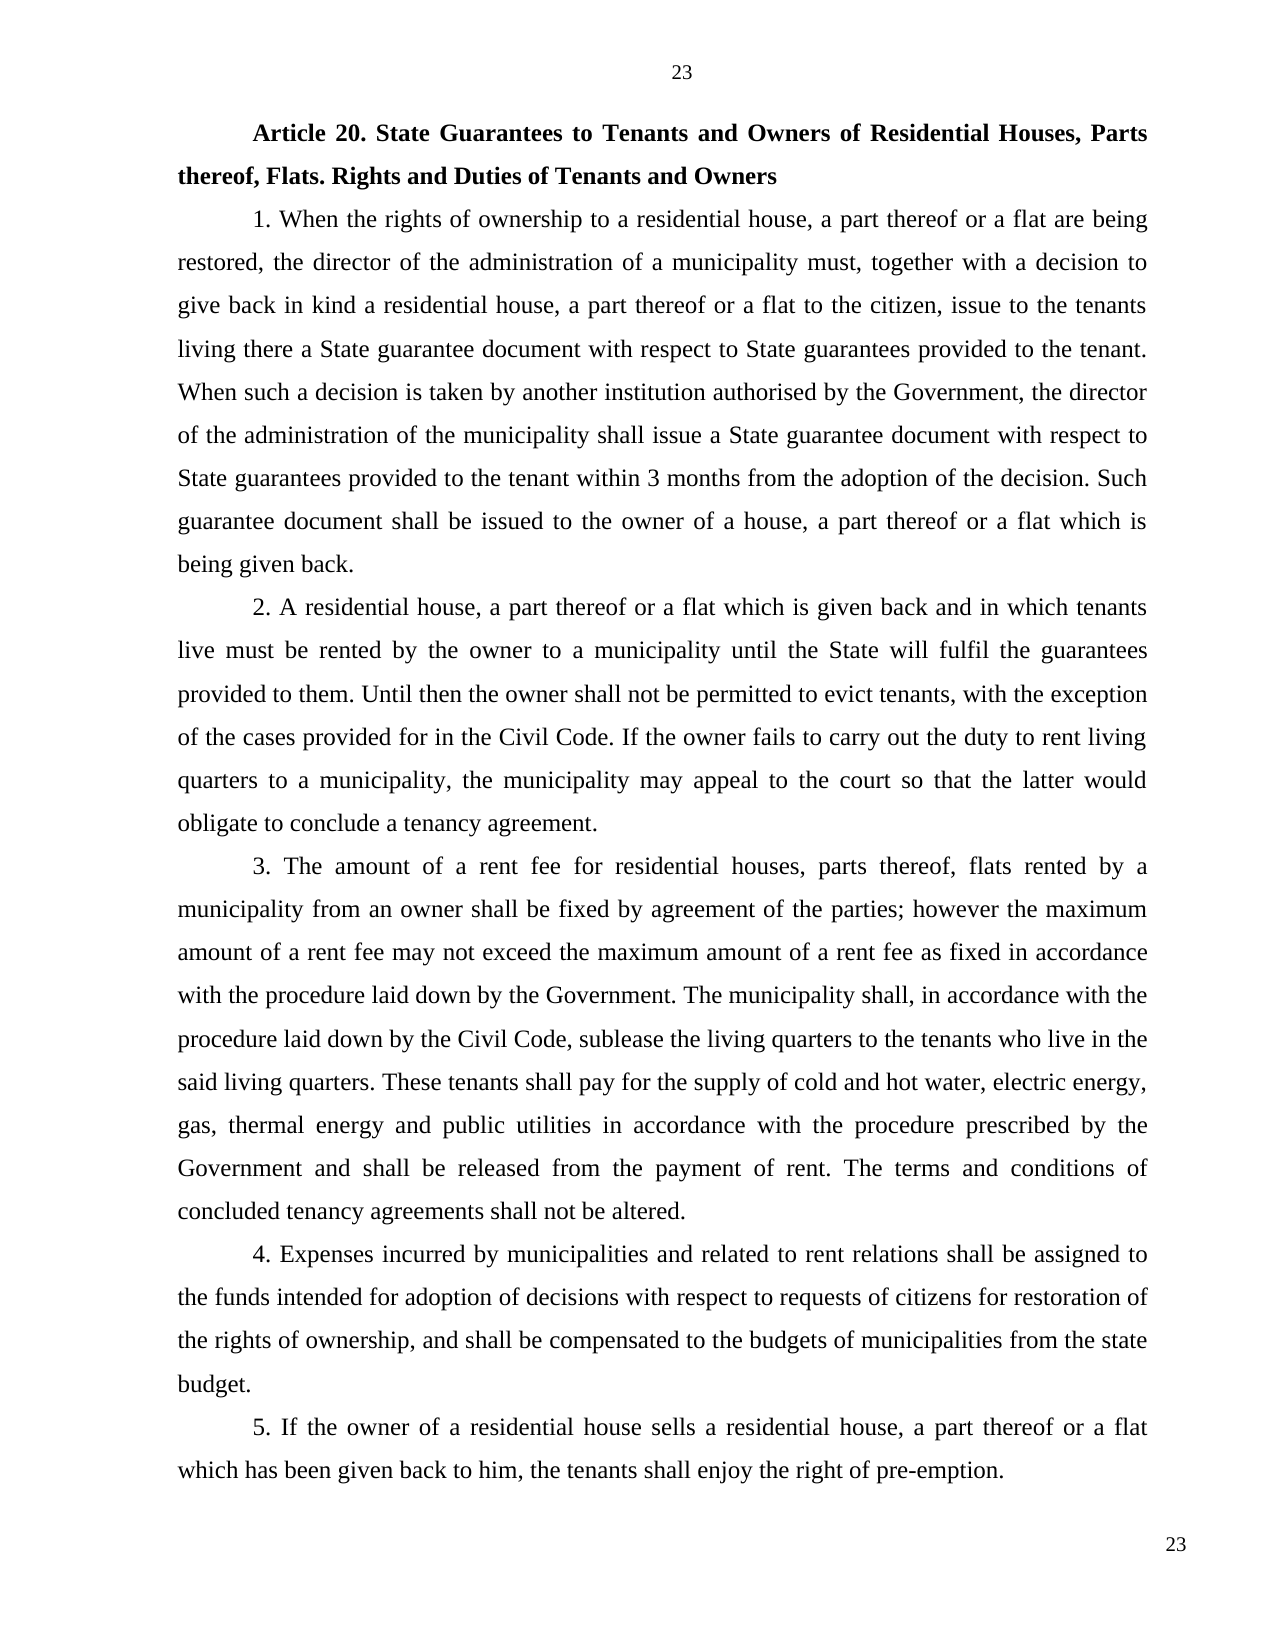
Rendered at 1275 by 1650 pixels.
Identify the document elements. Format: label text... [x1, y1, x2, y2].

text Article 20. State Guarantees to Tenants and Owners of Residential Houses, Parts thereof, Flats. Rights and Duties of Tenants and Owners [177, 118, 1149, 190]
text 3. The amount of a rent fee for residential houses, parts thereof, flats rented by a municipality from an owner shall be fixed by agreement of the parties; however the maximum amount of a rent fee may not exceed the maximum amount of a rent fee as fixed in accordance with the procedure laid down by the Government. The municipality shall, in accordance with the procedure laid down by the Civil Code, sublease the living quarters to the tenants who live in the said living quarters. These tenants shall pay for the supply of cold and hot water, electric energy, gas, thermal energy and public utilities in accordance with the procedure prescribed by the Government and shall be released from the payment of rent. The terms and conditions of concluded tenancy agreements shall not be altered. [177, 851, 1149, 1225]
text 1. When the rights of ownership to a residential house, a part thereof or a flat are being restored, the director of the administration of a municipality must, together with a decision to give back in kind a residential house, a part thereof or a flat to the citizen, issue to the tenants living there a State guarantee document with respect to State guarantees provided to the tenant. When such a decision is taken by another institution authorised by the Government, the director of the administration of the municipality shall issue a State guarantee document with respect to State guarantees provided to the tenant within 3 months from the adoption of the decision. Such guarantee document shall be issued to the owner of a house, a part thereof or a flat which is being given back. [177, 204, 1149, 578]
text 4. Expenses incurred by municipalities and related to rent relations shall be assigned to the funds intended for adoption of decisions with respect to requests of citizens for restoration of the rights of ownership, and shall be compensated to the budgets of municipalities from the state budget. [177, 1239, 1149, 1397]
text 5. If the owner of a residential house sells a residential house, a part thereof or a flat which has been given back to him, the tenants shall enjoy the right of pre-emption. [177, 1412, 1149, 1484]
text 2. A residential house, a part thereof or a flat which is given back and in which tenants live must be rented by the owner to a municipality until the State will fulfil the guarantees provided to them. Until then the owner shall not be permitted to evict tenants, with the exception of the cases provided for in the Civil Code. If the owner fails to carry out the duty to rent living quarters to a municipality, the municipality may appeal to the court so that the latter would obligate to conclude a tenancy agreement. [177, 592, 1149, 837]
